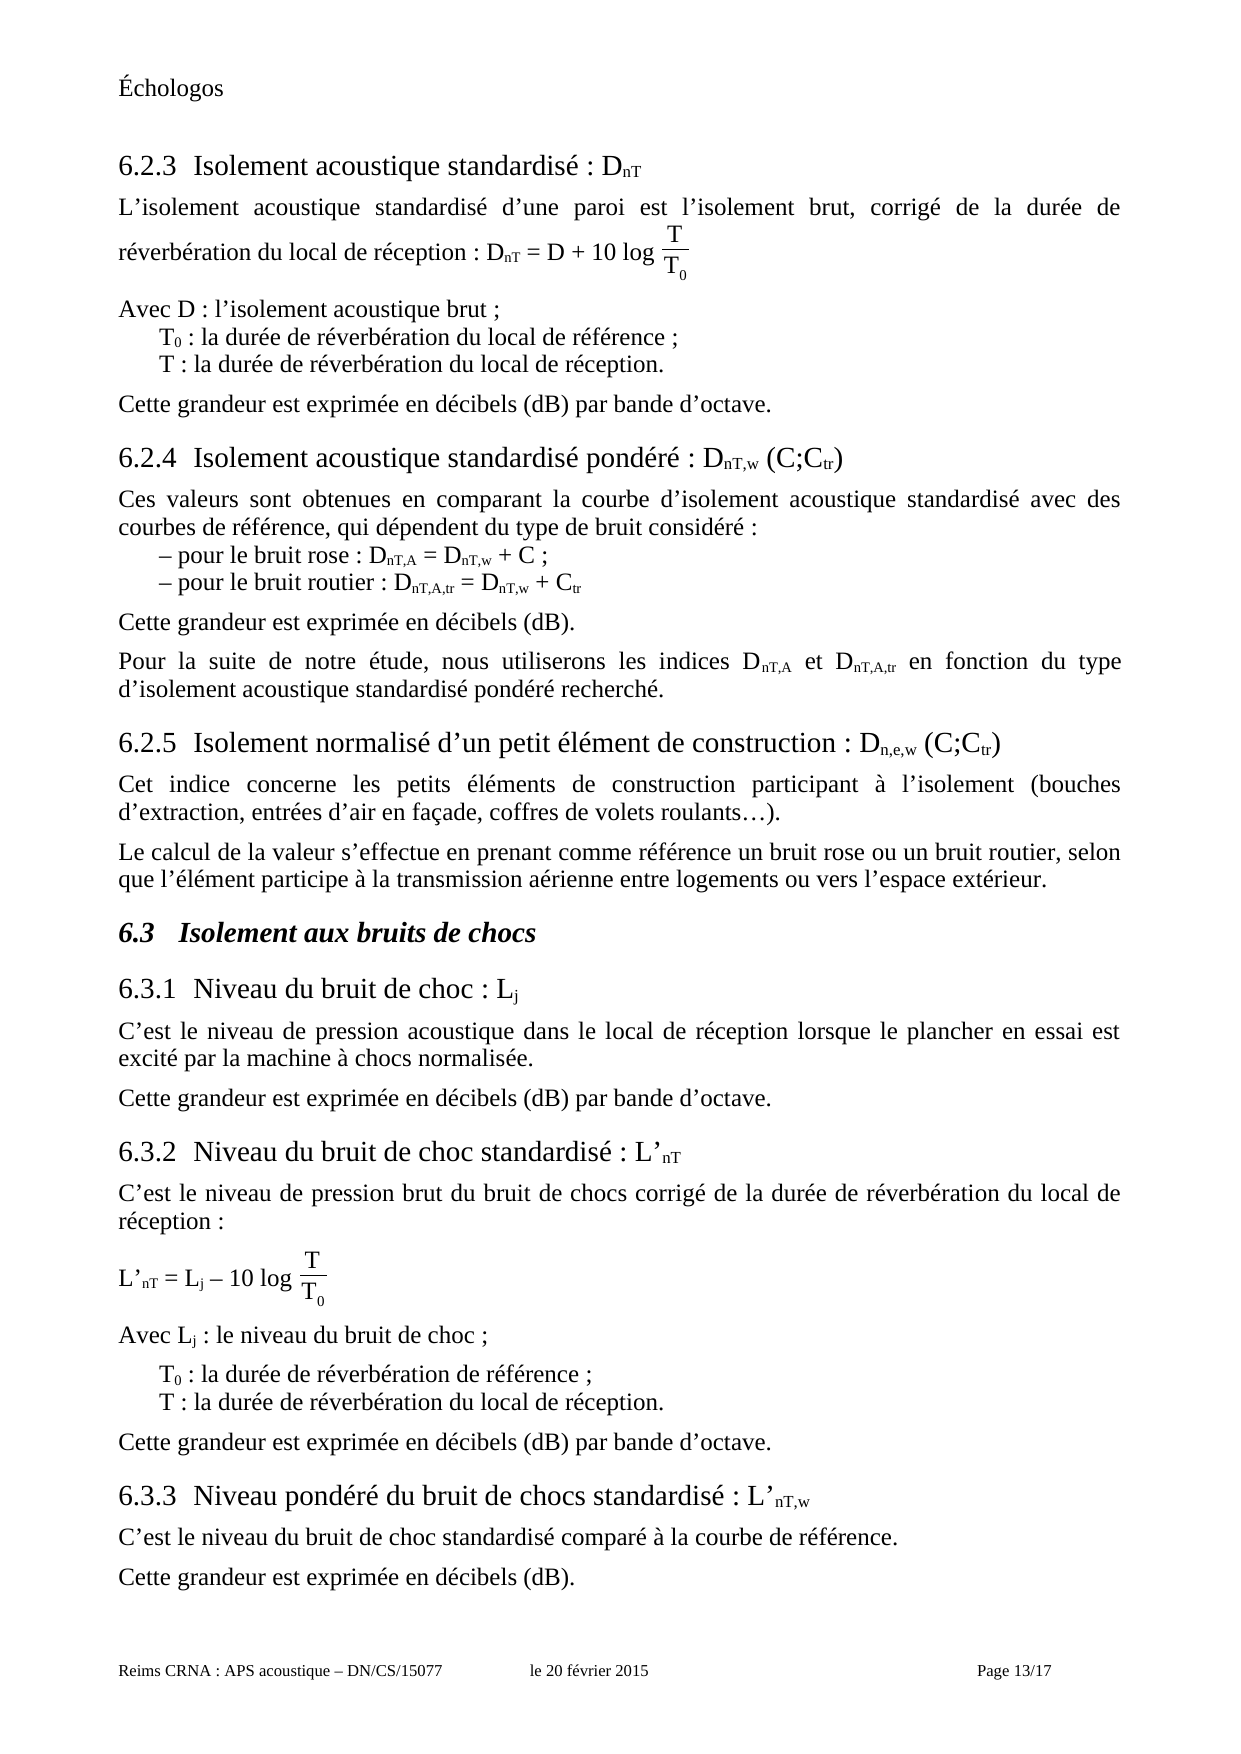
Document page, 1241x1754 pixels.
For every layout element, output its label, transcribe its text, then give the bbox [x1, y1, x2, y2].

text C’est le niveau du bruit de choc standardisé comparé à la courbe de référence. [118, 1523, 1122, 1551]
text T : la durée de réverbération du local de réception. [159, 350, 1122, 378]
text T0 : la durée de réverbération du local de référence ; [159, 323, 1122, 350]
subtitle Isolement aux bruits de chocs [118, 917, 1122, 949]
subtitle Isolement normalisé d’un petit élément de construction : Dn,e,w (C;Ctr) [118, 726, 1122, 759]
text T0 : la durée de réverbération de référence ; [159, 1361, 1122, 1388]
subtitle Isolement acoustique standardisé : DnT [118, 149, 1122, 181]
text Ces valeurs sont obtenues en comparant la courbe d’isolement acoustique standardisé avec des courbes de référence, qui dépendent du type de bruit considéré : [118, 485, 1122, 541]
text – pour le bruit routier : DnT,A,tr = DnT,w + Ctr [159, 568, 1122, 596]
text Cette grandeur est exprimée en décibels (dB). [118, 1563, 1122, 1590]
subtitle Isolement acoustique standardisé pondéré : DnT,w (C;Ctr) [118, 441, 1122, 473]
subtitle Niveau du bruit de choc : Lj [118, 973, 1122, 1005]
text Le calcul de la valeur s’effectue en prenant comme référence un bruit rose ou un bruit routier, selon que l’élément participe à la transmission aérienne entre logements ou vers l’espace extérieur. [118, 838, 1122, 893]
text C’est le niveau de pression brut du bruit de chocs corrigé de la durée de réverbération du local de réception : [118, 1179, 1122, 1235]
text Cette grandeur est exprimée en décibels (dB) par bande d’octave. [118, 1084, 1122, 1112]
text L’isolement acoustique standardisé d’une paroi est l’isolement brut, corrigé de la durée de réverbération du local de réception : DnT = D + 10 log [118, 193, 1122, 283]
text T : la durée de réverbération du local de réception. [159, 1388, 1122, 1416]
text Cet indice concerne les petits éléments de construction participant à l’isolement (bouches d’extraction, entrées d’air en façade, coffres de volets roulants…). [118, 771, 1122, 826]
text Cette grandeur est exprimée en décibels (dB) par bande d’octave. [118, 1428, 1122, 1455]
text Cette grandeur est exprimée en décibels (dB) par bande d’octave. [118, 390, 1122, 418]
text – pour le bruit rose : DnT,A = DnT,w + C ; [159, 541, 1122, 568]
subtitle Niveau du bruit de choc standardisé : L’nT [118, 1135, 1122, 1168]
text Cette grandeur est exprimée en décibels (dB). [118, 608, 1122, 636]
text Avec Lj : le niveau du bruit de choc ; [118, 1321, 1122, 1349]
text L’nT = Lj – 10 log [118, 1247, 1122, 1309]
text Pour la suite de notre étude, nous utiliserons les indices DnT,A et DnT,A,tr en fonction du type d’isolement acoustique standardisé pondéré recherché. [118, 647, 1122, 703]
text C’est le niveau de pression acoustique dans le local de réception lorsque le plancher en essai est excité par la machine à chocs normalisée. [118, 1017, 1122, 1072]
text Avec D : l’isolement acoustique brut ; [118, 295, 1122, 323]
subtitle Niveau pondéré du bruit de chocs standardisé : L’nT,w [118, 1479, 1122, 1511]
